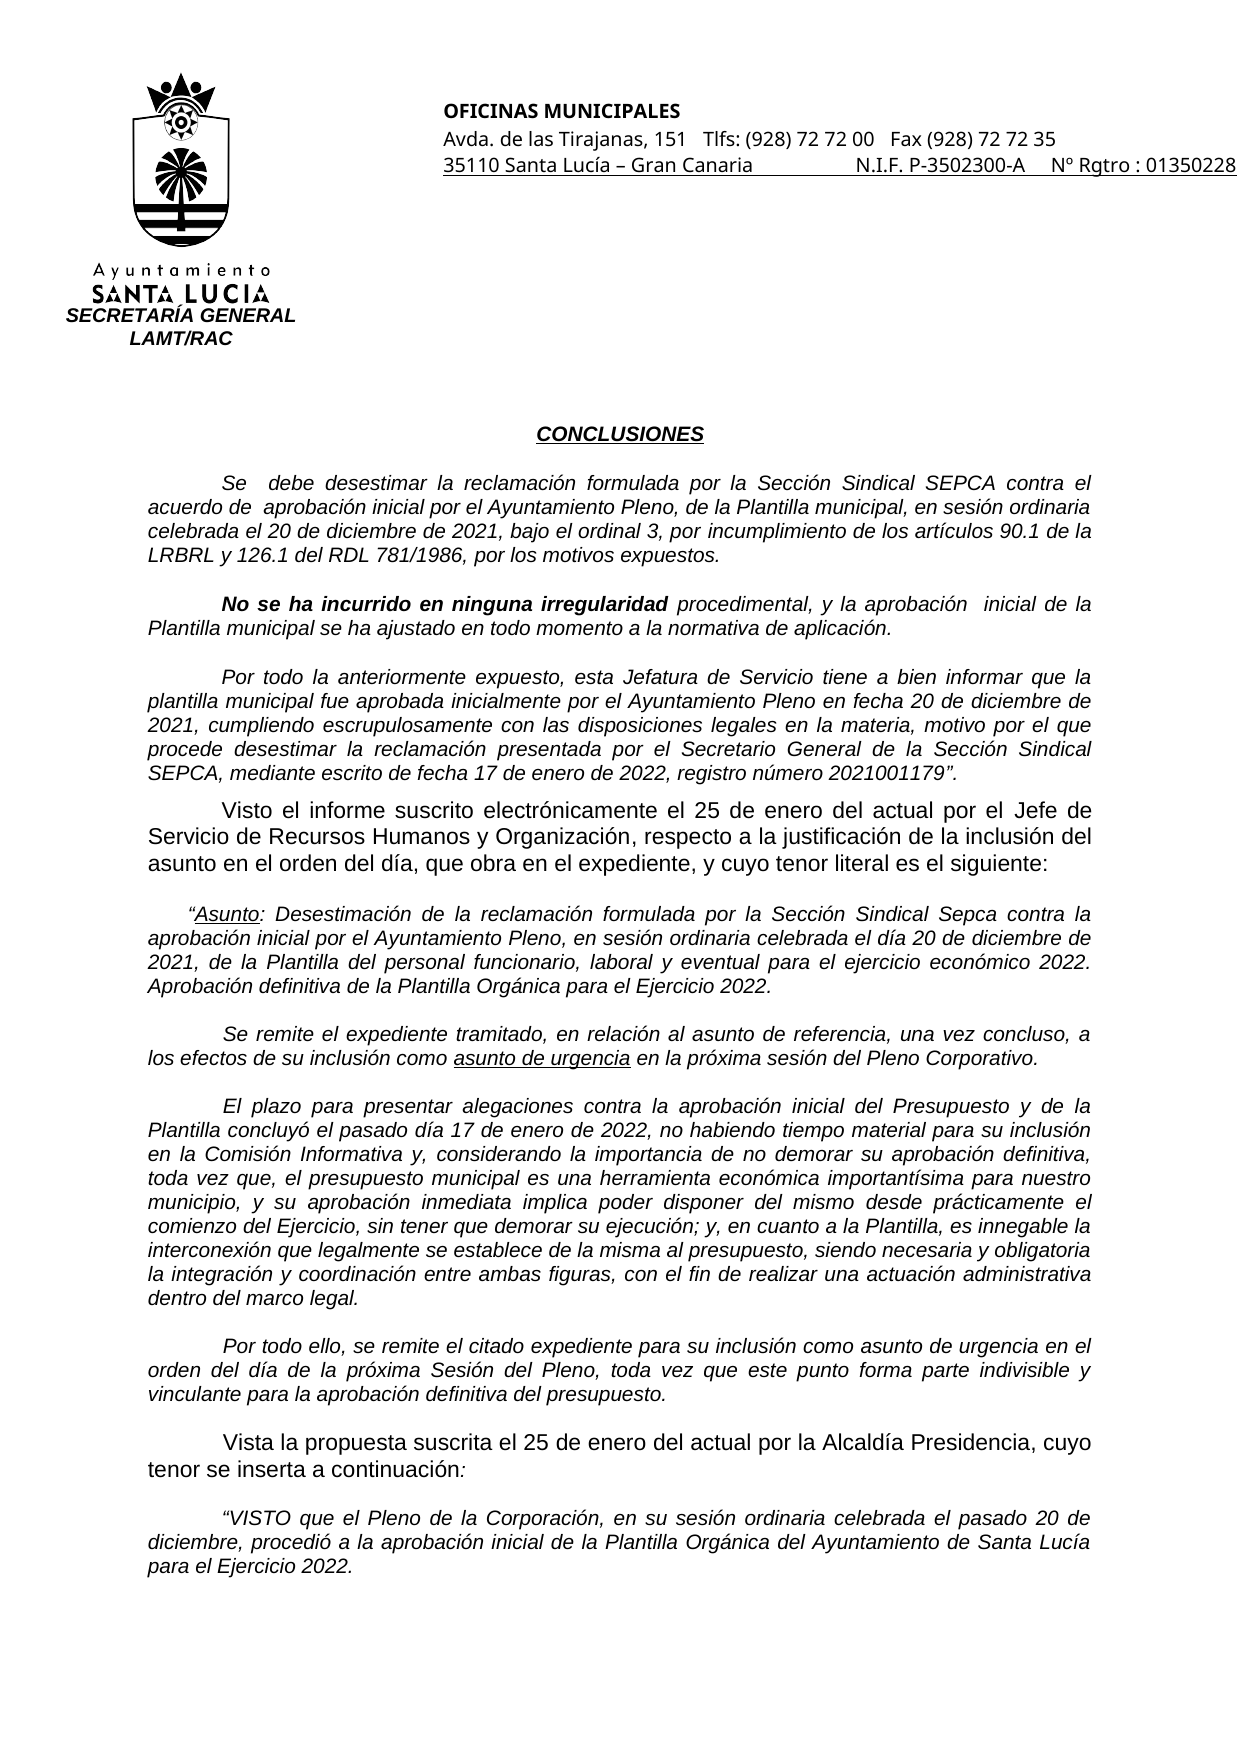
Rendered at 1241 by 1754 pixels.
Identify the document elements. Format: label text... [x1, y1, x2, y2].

text No se ha incurrido en ninguna irregularidad procedimental, y la aprobación inicial de la Plantilla municipal se ha ajustado en todo momento a la normativa de aplicación. [148, 592, 1092, 639]
text Se remite el expediente tramitado, en relación al asunto de referencia, una vez concluso, a los efectos de su inclusión como asunto de urgencia en la próxima sesión del Pleno Corporativo. [148, 1022, 1092, 1070]
text Se debe desestimar la reclamación formulada por la Sección Sindical SEPCA contra el acuerdo de aprobación inicial por el Ayuntamiento Pleno, de la Plantilla municipal, en sesión ordinaria celebrada el 20 de diciembre de 2021, bajo el ordinal 3, por incumplimiento de los artículos 90.1 de la LRBRL y 126.1 del RDL 781/1986, por los motivos expuestos. [148, 471, 1092, 567]
text Visto el informe suscrito electrónicamente el 25 de enero del actual por el Jefe de Servicio de Recursos Humanos y Organización, respecto a la justificación de la inclusión del asunto en el orden del día, que obra en el expediente, y cuyo tenor literal es el siguiente: [148, 797, 1092, 876]
text “VISTO que el Pleno de la Corporación, en su sesión ordinaria celebrada el pasado 20 de diciembre, procedió a la aprobación inicial de la Plantilla Orgánica del Ayuntamiento de Santa Lucía para el Ejercicio 2022. [148, 1506, 1092, 1578]
text Por todo la anteriormente expuesto, esta Jefatura de Servicio tiene a bien informar que la plantilla municipal fue aprobada inicialmente por el Ayuntamiento Pleno en fecha 20 de diciembre de 2021, cumpliendo escrupulosamente con las disposiciones legales en la materia, motivo por el que procede desestimar la reclamación presentada por el Secretario General de la Sección Sindical SEPCA, mediante escrito de fecha 17 de enero de 2022, registro número 2021001179”. [148, 664, 1092, 784]
text Por todo ello, se remite el citado expediente para su inclusión como asunto de urgencia en el orden del día de la próxima Sesión del Pleno, toda vez que este punto forma parte indivisible y vinculante para la aprobación definitiva del presupuesto. [148, 1333, 1092, 1405]
text CONCLUSIONES [148, 422, 1092, 446]
text “Asunto: Desestimación de la reclamación formulada por la Sección Sindical Sepca contra la aprobación inicial por el Ayuntamiento Pleno, en sesión ordinaria celebrada el día 20 de diciembre de 2021, de la Plantilla del personal funcionario, laboral y eventual para el ejercicio económico 2022. Aprobación definitiva de la Plantilla Orgánica para el Ejercicio 2022. [148, 902, 1092, 998]
text Vista la propuesta suscrita el 25 de enero del actual por la Alcaldía Presidencia, cuyo tenor se inserta a continuación: [148, 1429, 1092, 1482]
text El plazo para presentar alegaciones contra la aprobación inicial del Presupuesto y de la Plantilla concluyó el pasado día 17 de enero de 2022, no habiendo tiempo material para su inclusión en la Comisión Informativa y, considerando la importancia de no demorar su aprobación definitiva, toda vez que, el presupuesto municipal es una herramienta económica importantísima para nuestro municipio, y su aprobación inmediata implica poder disponer del mismo desde prácticamente el comienzo del Ejercicio, sin tener que demorar su ejecución; y, en cuanto a la Plantilla, es innegable la interconexión que legalmente se establece de la misma al presupuesto, siendo necesaria y obligatoria la integración y coordinación entre ambas figuras, con el fin de realizar una actuación administrativa dentro del marco legal. [148, 1094, 1092, 1309]
